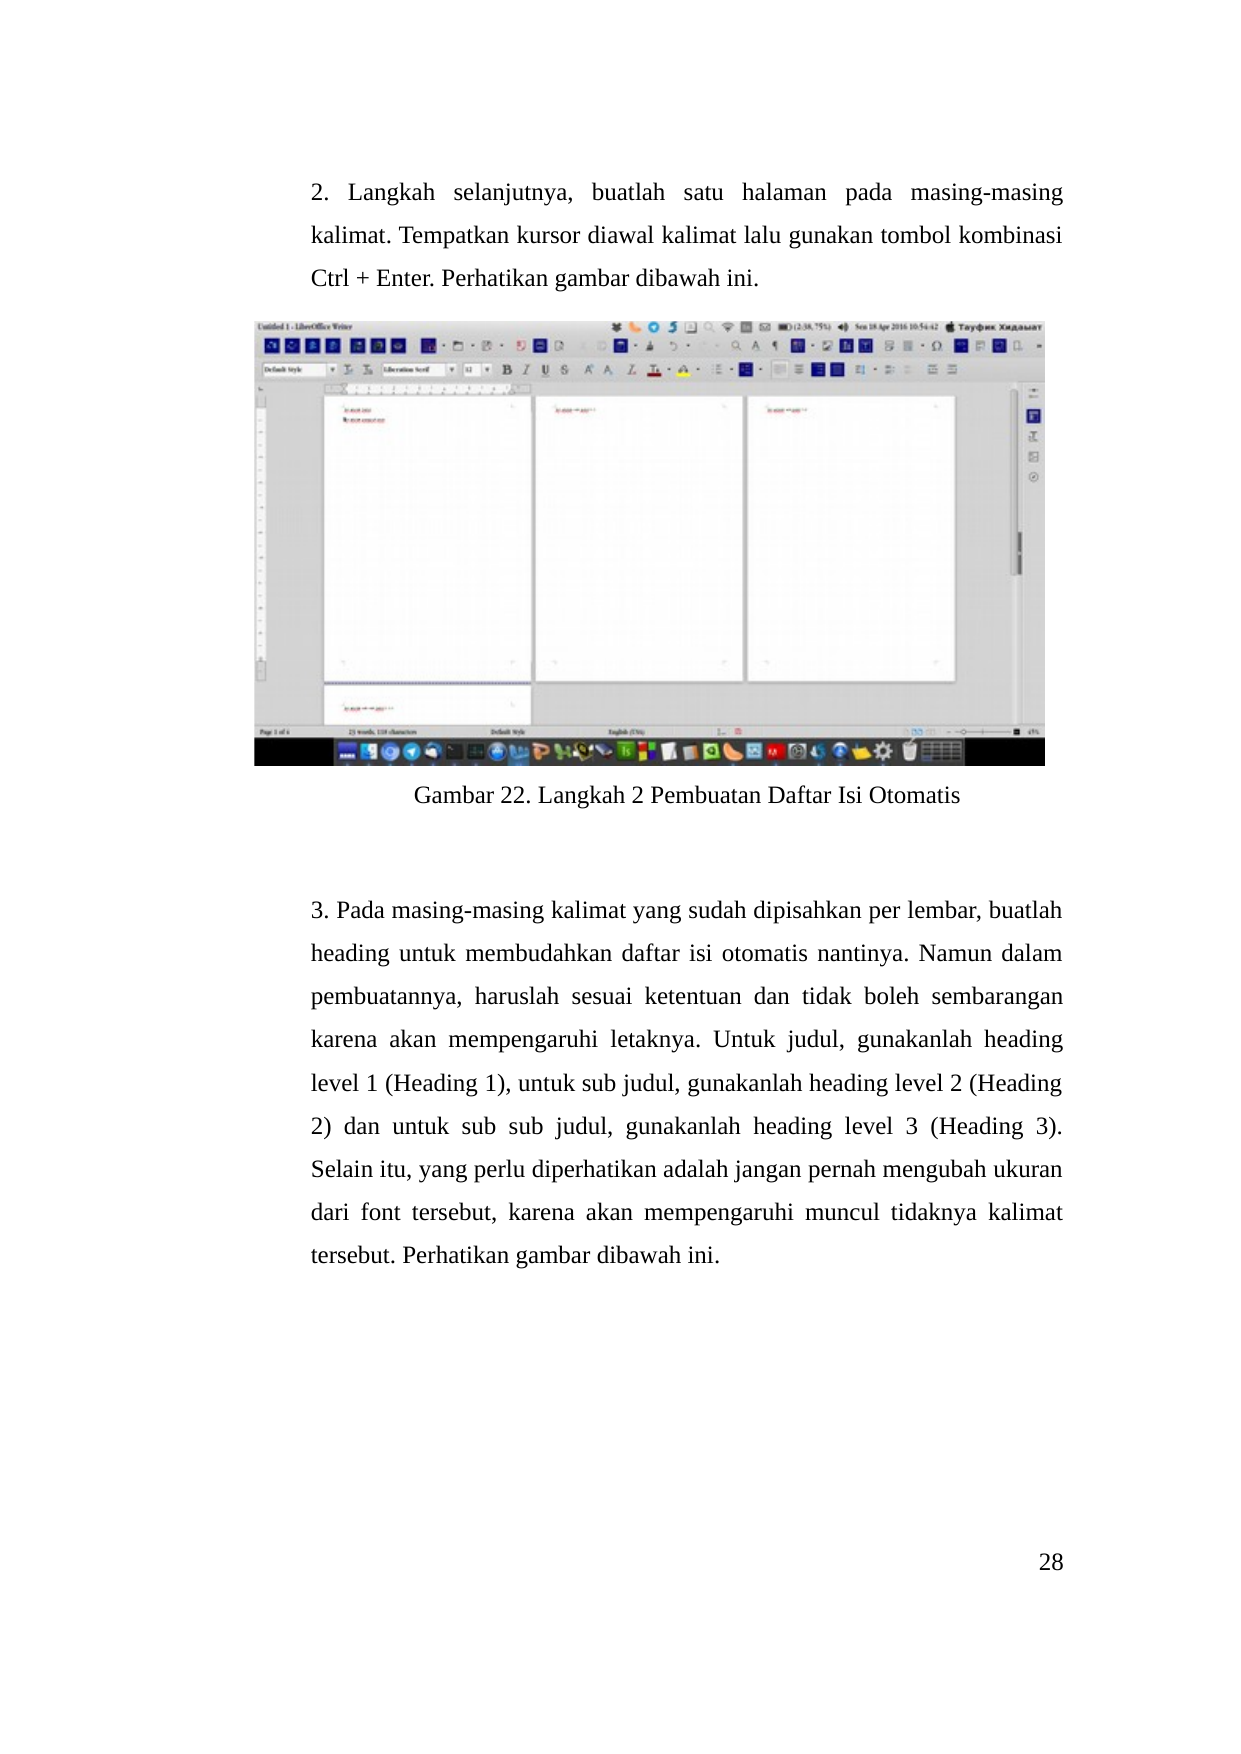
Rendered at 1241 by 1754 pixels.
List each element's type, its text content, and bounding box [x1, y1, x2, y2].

picture [254, 321, 1045, 766]
list Gambar 22. Langkah 2 Pembuatan Daftar Isi Otomatis [273, 321, 1063, 808]
list 3. Pada masing-masing kalimat yang sudah dipisahkan per lembar, buatlah heading untuk membudahkan daftar isi otomatis nantinya. Namun dalam pembuatannya, haruslah sesuai ketentuan dan tidak boleh sembarangan karena akan mempengaruhi letaknya. Untuk judul, gunakanlah heading level 1 (Heading 1), untuk sub judul, gunakanlah heading level 2 (Heading 2) dan untuk sub sub judul, gunakanlah heading level 3 (Heading 3). Selain itu, yang perlu diperhatikan adalah jangan pernah mengubah ukuran dari font tersebut, karena akan mempengaruhi muncul tidaknya kalimat tersebut. Perhatikan gambar dibawah ini. [273, 895, 1063, 1269]
list 2. Langkah selanjutnya, buatlah satu halaman pada masing-masing kalimat. Tempatkan kursor diawal kalimat lalu gunakan tombol kombinasi Ctrl + Enter. Perhatikan gambar dibawah ini. [273, 177, 1063, 292]
